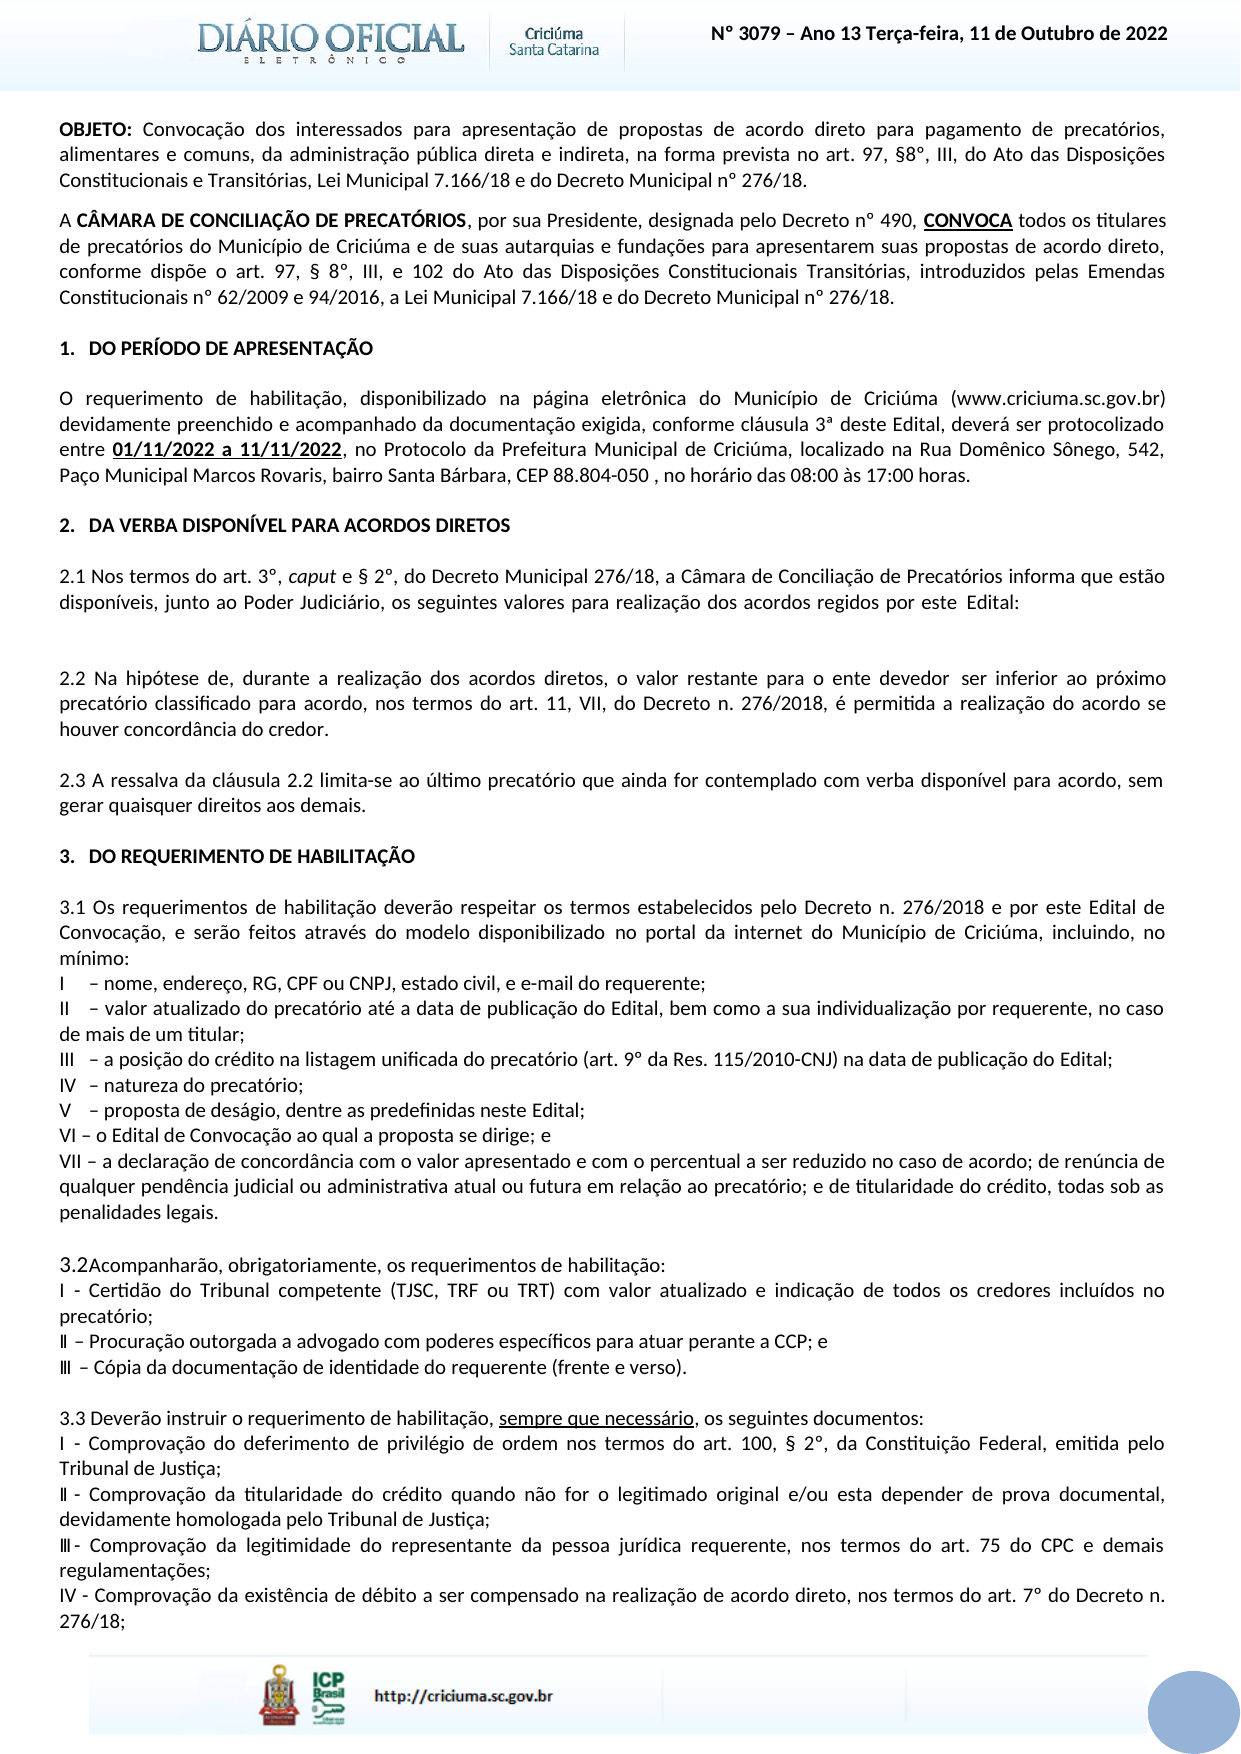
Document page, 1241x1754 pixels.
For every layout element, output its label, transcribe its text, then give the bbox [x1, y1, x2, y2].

list – valor atualizado do precatório até a data de publicação do Edital, bem como a sua individualização por requerente, no caso de mais de um titular; [59, 996, 1167, 1046]
list – nome, endereço, RG, CPF ou CNPJ, estado civil, e e-mail do requerente; [59, 970, 1167, 996]
list – natureza do precatório; [59, 1072, 1167, 1097]
list Acompanharão, obrigatoriamente, os requerimentos de habilitação: [59, 1250, 1167, 1278]
text A CÂMARA DE CONCILIAÇÃO DE PRECATÓRIOS, por sua Presidente, designada pelo Decreto nº 490, CONVOCA todos os titulares de precatórios do Município de Criciúma e de suas autarquias e fundações para apresentarem suas propostas de acordo direto, conforme dispõe o art. 97, § 8º, III, e 102 do Ato das Disposições Constitucionais Transitórias, introduzidos pelas Emendas Constitucionais nº 62/2009 e 94/2016, a Lei Municipal 7.166/18 e do Decreto Municipal nº 276/18. [59, 208, 1167, 309]
list – Procuração outorgada a advogado com poderes específicos para atuar perante a CCP; e [59, 1328, 1167, 1354]
list 3.3 Deverão instruir o requerimento de habilitação, sempre que necessário, os seguintes documentos: [59, 1405, 1167, 1430]
list 2.1 Nos termos do art. 3º, caput e § 2º, do Decreto Municipal 276/18, a Câmara de Conciliação de Precatórios informa que estão disponíveis, junto ao Poder Judiciário, os seguintes valores para realização dos acordos regidos por este Edital: R$ 1.618.759,23 (um milhão seiscentos e dezoito mil setecentos e cinquenta e nove reais e vinte e três centavos). [59, 563, 1167, 640]
list – proposta de deságio, dentre as predefinidas neste Edital; [59, 1097, 1167, 1123]
list DO PERÍODO DE APRESENTAÇÃO [59, 335, 1167, 360]
text VII – a declaração de concordância com o valor apresentado e com o percentual a ser reduzido no caso de acordo; de renúncia de qualquer pendência judicial ou administrativa atual ou futura em relação ao precatório; e de titularidade do crédito, todas sob as penalidades legais. [59, 1148, 1167, 1224]
list 3.1 Os requerimentos de habilitação deverão respeitar os termos estabelecidos pelo Decreto n. 276/2018 e por este Edital de Convocação, e serão feitos através do modelo disponibilizado no portal da internet do Município de Criciúma, incluindo, no mínimo: [59, 894, 1167, 970]
list DO REQUERIMENTO DE HABILITAÇÃO [59, 843, 1167, 868]
text O requerimento de habilitação, disponibilizado na página eletrônica do Município de Criciúma (www.criciuma.sc.gov.br) devidamente preenchido e acompanhado da documentação exigida, conforme cláusula 3ª deste Edital, deverá ser protocolizado entre 01/11/2022 a 11/11/2022, no Protocolo da Prefeitura Municipal de Criciúma, localizado na Rua Domênico Sônego, 542, Paço Municipal Marcos Rovaris, bairro Santa Bárbara, CEP 88.804-050 , no horário das 08:00 às 17:00 horas. [59, 386, 1167, 487]
list - Comprovação da legitimidade do representante da pessoa jurídica requerente, nos termos do art. 75 do CPC e demais regulamentações; [59, 1532, 1167, 1583]
list – Cópia da documentação de identidade do requerente (frente e verso). [59, 1354, 1167, 1379]
text VI – o Edital de Convocação ao qual a proposta se dirige; e [59, 1123, 1167, 1148]
text OBJETO: Convocação dos interessados para apresentação de propostas de acordo direto para pagamento de precatórios, alimentares e comuns, da administração pública direta e indireta, na forma prevista no art. 97, §8º, III, do Ato das Disposições Constitucionais e Transitórias, Lei Municipal 7.166/18 e do Decreto Municipal nº 276/18. [59, 116, 1167, 192]
list 2.3 A ressalva da cláusula 2.2 limita-se ao último precatório que ainda for contemplado com verba disponível para acordo, sem gerar quaisquer direitos aos demais. [59, 767, 1167, 818]
text IV - Comprovação da existência de débito a ser compensado na realização de acordo direto, nos termos do art. 7º do Decreto n. 276/18; [59, 1583, 1167, 1633]
list - Comprovação da titularidade do crédito quando não for o legitimado original e/ou esta depender de prova documental, devidamente homologada pelo Tribunal de Justiça; [59, 1481, 1167, 1532]
list 2.2 Na hipótese de, durante a realização dos acordos diretos, o valor restante para o ente devedor ser inferior ao próximo precatório classificado para acordo, nos termos do art. 11, VII, do Decreto n. 276/2018, é permitida a realização do acordo se houver concordância do credor. [59, 665, 1167, 741]
list - Comprovação do deferimento de privilégio de ordem nos termos do art. 100, § 2º, da Constituição Federal, emitida pelo Tribunal de Justiça; [59, 1430, 1167, 1481]
list – a posição do crédito na listagem unificada do precatório (art. 9º da Res. 115/2010-CNJ) na data de publicação do Edital; [59, 1046, 1167, 1072]
list DA VERBA DISPONÍVEL PARA ACORDOS DIRETOS [59, 513, 1167, 538]
list - Certidão do Tribunal competente (TJSC, TRF ou TRT) com valor atualizado e indicação de todos os credores incluídos no precatório; [59, 1278, 1167, 1328]
